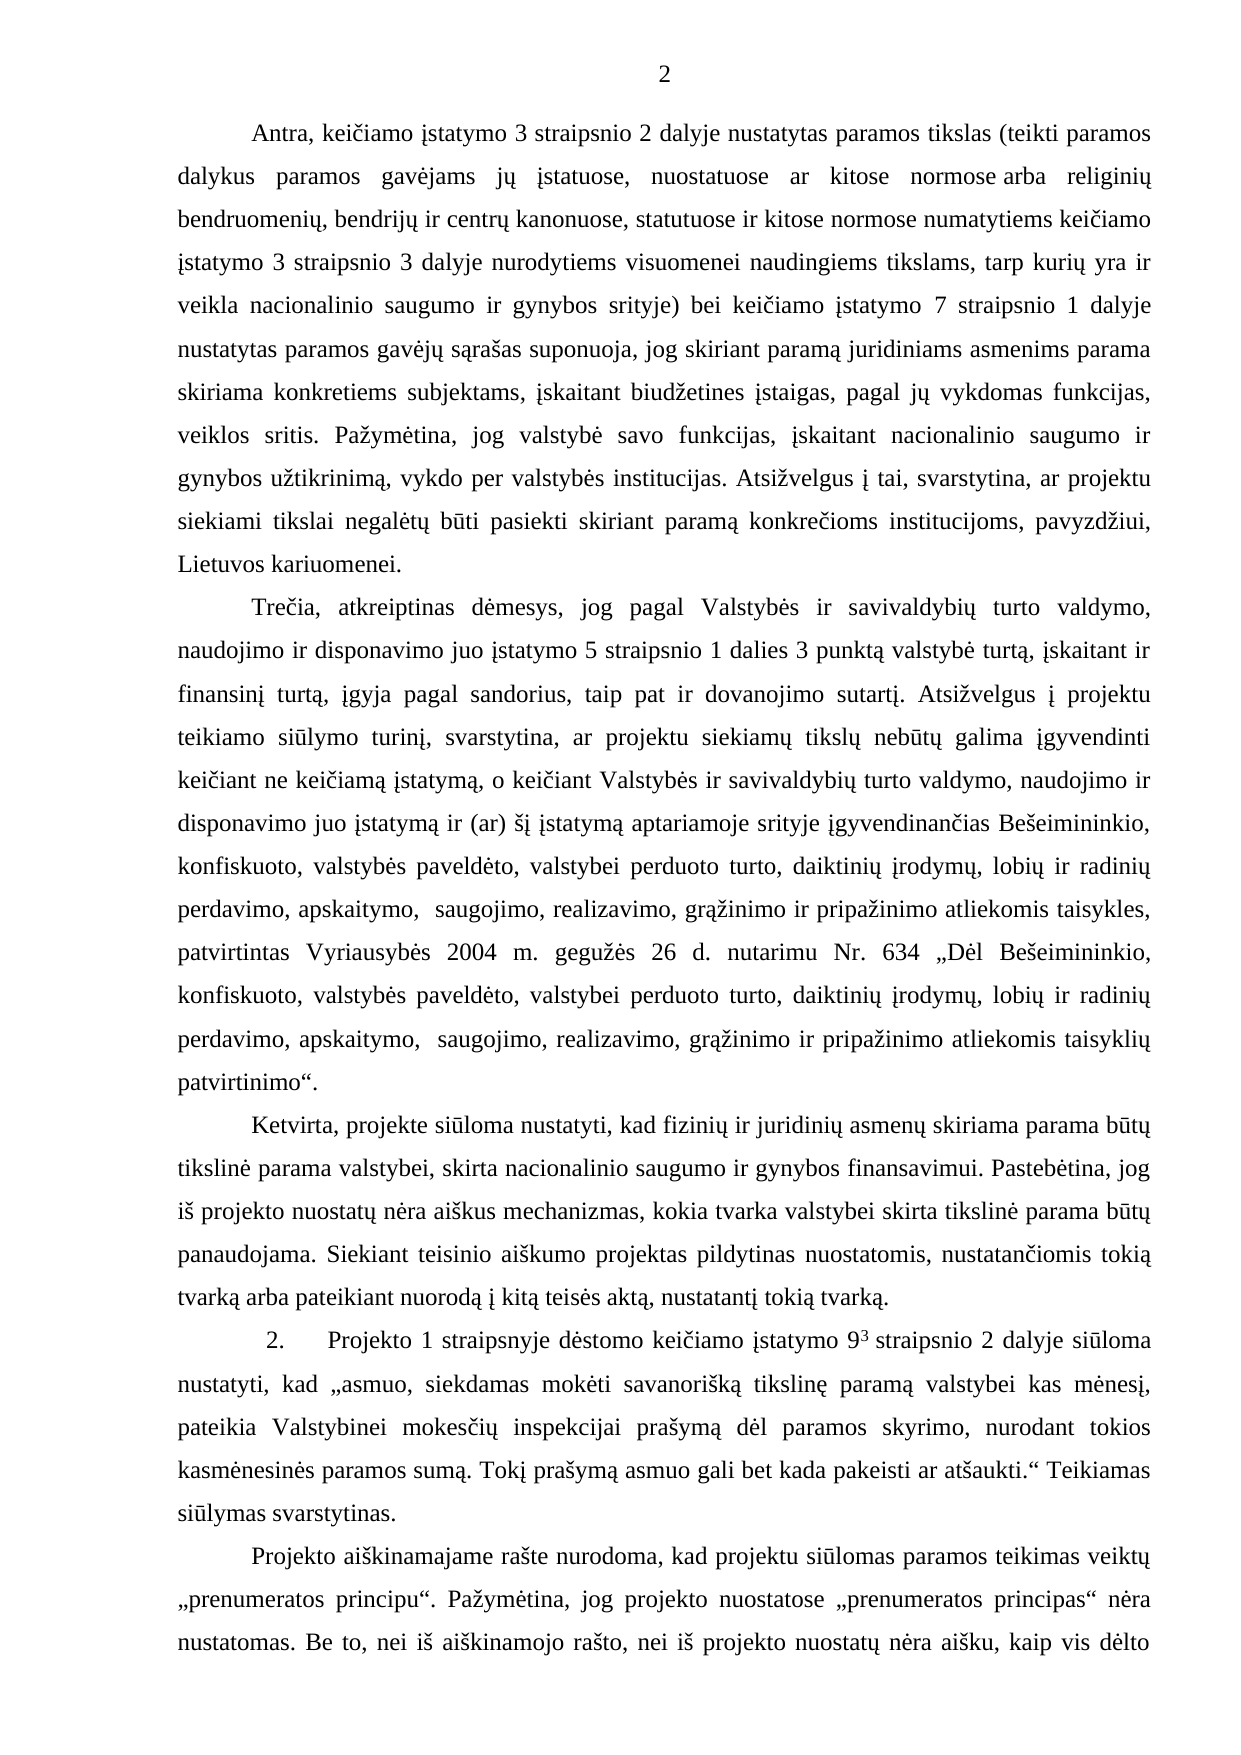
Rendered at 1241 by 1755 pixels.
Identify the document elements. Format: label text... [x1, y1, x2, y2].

text Projekto aiškinamajame rašte nurodoma, kad projektu siūlomas paramos teikimas veiktų „prenumeratos principu“. Pažymėtina, jog projekto nuostatose „prenumeratos principas“ nėra nustatomas. Be to, nei iš aiškinamojo rašto, nei iš projekto nuostatų nėra aišku, kaip vis dėlto [177, 1541, 1152, 1656]
text Antra, keičiamo įstatymo 3 straipsnio 2 dalyje nustatytas paramos tikslas (teikti paramos dalykus paramos gavėjams jų įstatuose, nuostatuose ar kitose normose arba religinių bendruomenių, bendrijų ir centrų kanonuose, statutuose ir kitose normose numatytiems keičiamo įstatymo 3 straipsnio 3 dalyje nurodytiems visuomenei naudingiems tikslams, tarp kurių yra ir veikla nacionalinio saugumo ir gynybos srityje) bei keičiamo įstatymo 7 straipsnio 1 dalyje nustatytas paramos gavėjų sąrašas suponuoja, jog skiriant paramą juridiniams asmenims parama skiriama konkretiems subjektams, įskaitant biudžetines įstaigas, pagal jų vykdomas funkcijas, veiklos sritis. Pažymėtina, jog valstybė savo funkcijas, įskaitant nacionalinio saugumo ir gynybos užtikrinimą, vykdo per valstybės institucijas. Atsižvelgus į tai, svarstytina, ar projektu siekiami tikslai negalėtų būti pasiekti skiriant paramą konkrečioms institucijoms, pavyzdžiui, Lietuvos kariuomenei. [177, 118, 1152, 578]
text Trečia, atkreiptinas dėmesys, jog pagal Valstybės ir savivaldybių turto valdymo, naudojimo ir disponavimo juo įstatymo 5 straipsnio 1 dalies 3 punktą valstybė turtą, įskaitant ir finansinį turtą, įgyja pagal sandorius, taip pat ir dovanojimo sutartį. Atsižvelgus į projektu teikiamo siūlymo turinį, svarstytina, ar projektu siekiamų tikslų nebūtų galima įgyvendinti keičiant ne keičiamą įstatymą, o keičiant Valstybės ir savivaldybių turto valdymo, naudojimo ir disponavimo juo įstatymą ir (ar) šį įstatymą aptariamoje srityje įgyvendinančias Bešeimininkio, konfiskuoto, valstybės paveldėto, valstybei perduoto turto, daiktinių įrodymų, lobių ir radinių perdavimo, apskaitymo, saugojimo, realizavimo, grąžinimo ir pripažinimo atliekomis taisykles, patvirtintas Vyriausybės 2004 m. gegužės 26 d. nutarimu Nr. 634 „Dėl Bešeimininkio, konfiskuoto, valstybės paveldėto, valstybei perduoto turto, daiktinių įrodymų, lobių ir radinių perdavimo, apskaitymo, saugojimo, realizavimo, grąžinimo ir pripažinimo atliekomis taisyklių patvirtinimo“. [177, 592, 1152, 1096]
list Projekto 1 straipsnyje dėstomo keičiamo įstatymo 93 straipsnio 2 dalyje siūloma nustatyti, kad „asmuo, siekdamas mokėti savanorišką tikslinę paramą valstybei kas mėnesį, pateikia Valstybinei mokesčių inspekcijai prašymą dėl paramos skyrimo, nurodant tokios kasmėnesinės paramos sumą. Tokį prašymą asmuo gali bet kada pakeisti ar atšaukti.“ Teikiamas siūlymas svarstytinas. [177, 1326, 1152, 1527]
text Ketvirta, projekte siūloma nustatyti, kad fizinių ir juridinių asmenų skiriama parama būtų tikslinė parama valstybei, skirta nacionalinio saugumo ir gynybos finansavimui. Pastebėtina, jog iš projekto nuostatų nėra aiškus mechanizmas, kokia tvarka valstybei skirta tikslinė parama būtų panaudojama. Siekiant teisinio aiškumo projektas pildytinas nuostatomis, nustatančiomis tokią tvarką arba pateikiant nuorodą į kitą teisės aktą, nustatantį tokią tvarką. [177, 1110, 1152, 1311]
